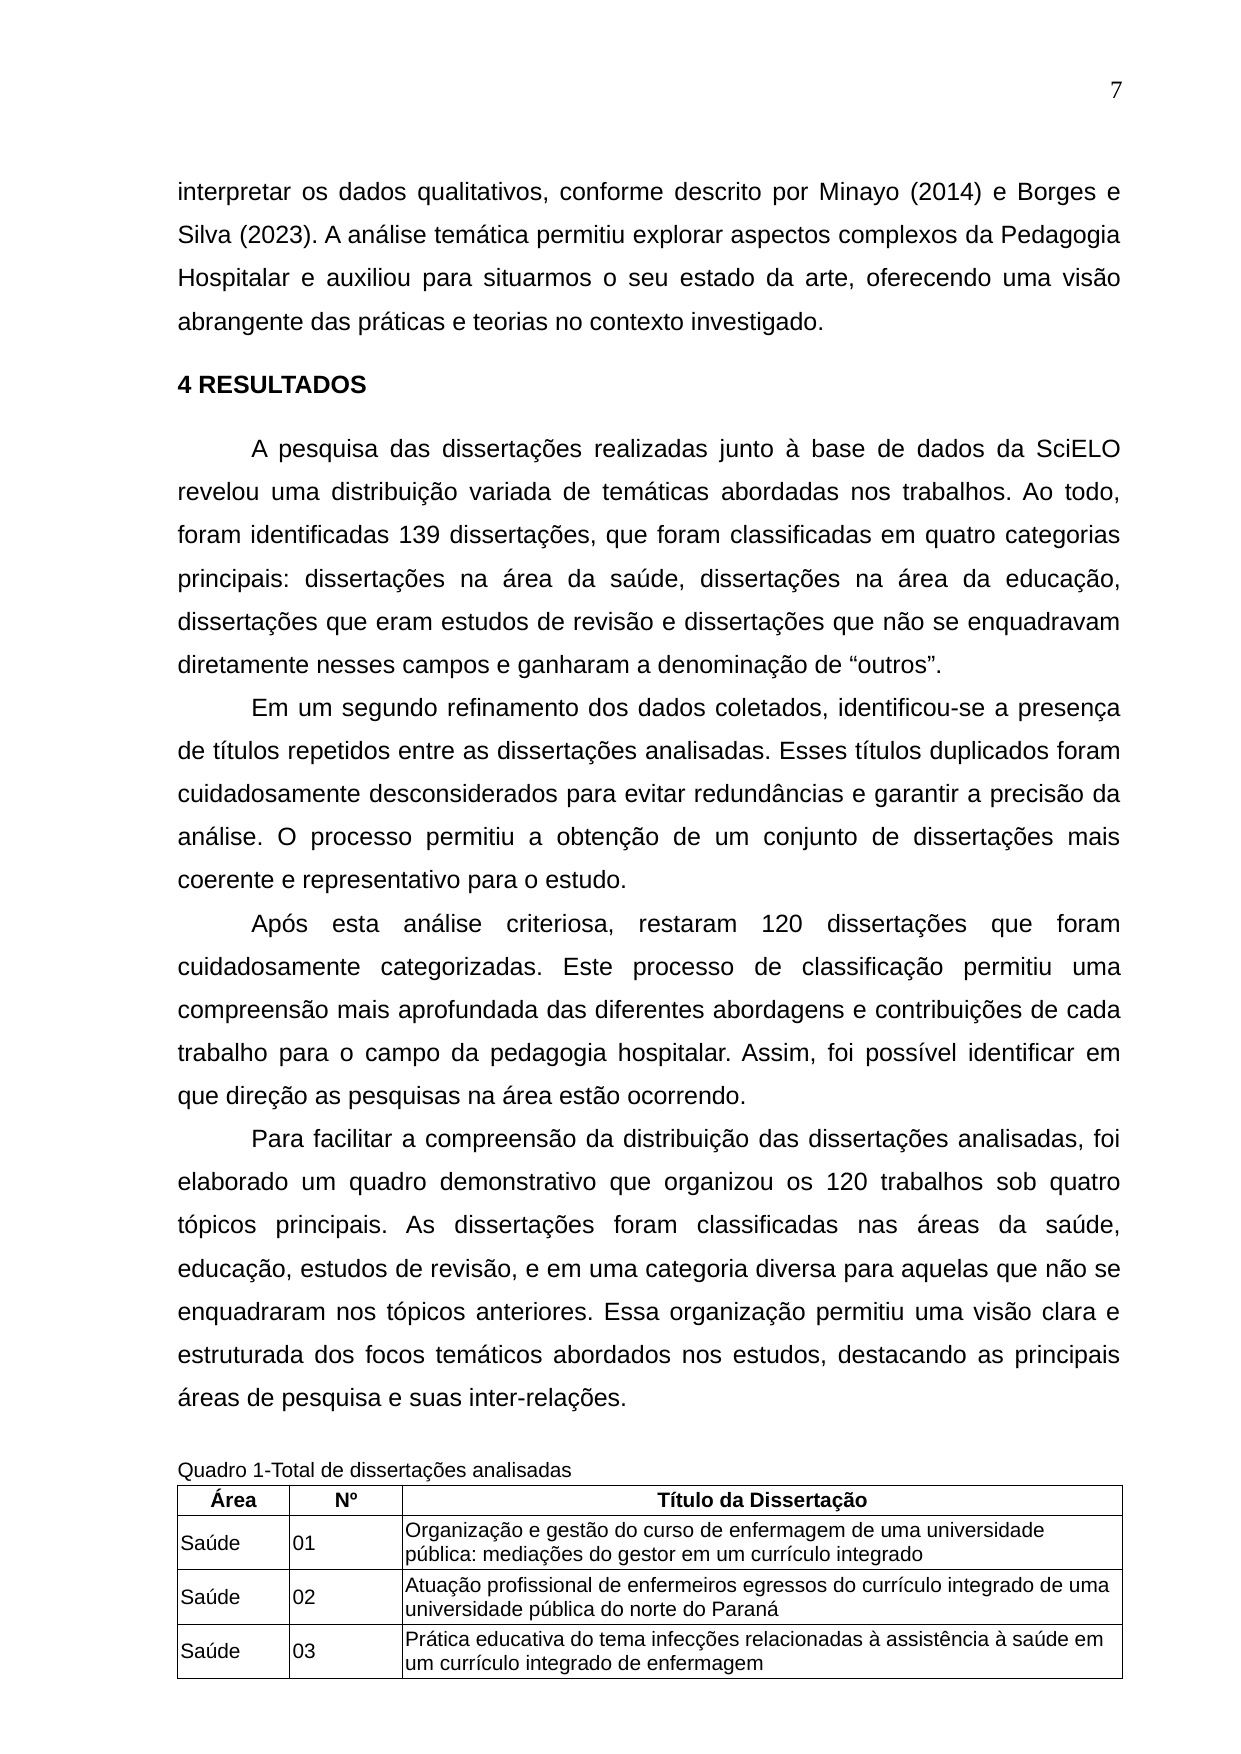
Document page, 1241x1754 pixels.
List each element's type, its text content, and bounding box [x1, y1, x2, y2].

text Em um segundo refinamento dos dados coletados, identificou-se a presença de títulos repetidos entre as dissertações analisadas. Esses títulos duplicados foram cuidadosamente desconsiderados para evitar redundâncias e garantir a precisão da análise. O processo permitiu a obtenção de um conjunto de dissertações mais coerente e representativo para o estudo. [177, 693, 1122, 894]
table_header Área [178, 1486, 289, 1515]
text interpretar os dados qualitativos, conforme descrito por Minayo (2014) e Borges e Silva (2023). A análise temática permitiu explorar aspectos complexos da Pedagogia Hospitalar e auxiliou para situarmos o seu estado da arte, oferecendo uma visão abrangente das práticas e teorias no contexto investigado. [177, 177, 1122, 335]
text Após esta análise criteriosa, restaram 120 dissertações que foram cuidadosamente categorizadas. Este processo de classificação permitiu uma compreensão mais aprofundada das diferentes abordagens e contribuições de cada trabalho para o campo da pedagogia hospitalar. Assim, foi possível identificar em que direção as pesquisas na área estão ocorrendo. [177, 909, 1122, 1110]
table_cell 01 [290, 1516, 402, 1569]
table_cell Saúde [178, 1516, 289, 1569]
text 4 RESULTADOS [177, 371, 1122, 399]
table_cell Organização e gestão do curso de enfermagem de uma universidade pública: mediações do gestor em um currículo integrado [403, 1516, 1122, 1569]
table_cell 03 [290, 1625, 402, 1678]
table_cell Atuação profissional de enfermeiros egressos do currículo integrado de uma universidade pública do norte do Paraná [403, 1570, 1122, 1623]
table_cell Saúde [178, 1570, 289, 1623]
table_header Nº [290, 1486, 402, 1515]
table_cell Prática educativa do tema infecções relacionadas à assistência à saúde em um currículo integrado de enfermagem [403, 1625, 1122, 1678]
text Quadro 1-Total de dissertações analisadas [177, 1458, 1122, 1482]
table_cell Saúde [178, 1625, 289, 1678]
text A pesquisa das dissertações realizadas junto à base de dados da SciELO revelou uma distribuição variada de temáticas abordadas nos trabalhos. Ao todo, foram identificadas 139 dissertações, que foram classificadas em quatro categorias principais: dissertações na área da saúde, dissertações na área da educação, dissertações que eram estudos de revisão e dissertações que não se enquadravam diretamente nesses campos e ganharam a denominação de “outros”. [177, 434, 1122, 679]
text Para facilitar a compreensão da distribuição das dissertações analisadas, foi elaborado um quadro demonstrativo que organizou os 120 trabalhos sob quatro tópicos principais. As dissertações foram classificadas nas áreas da saúde, educação, estudos de revisão, e em uma categoria diversa para aquelas que não se enquadraram nos tópicos anteriores. Essa organização permitiu uma visão clara e estruturada dos focos temáticos abordados nos estudos, destacando as principais áreas de pesquisa e suas inter-relações. [177, 1124, 1122, 1412]
table_cell 02 [290, 1570, 402, 1623]
table_header Título da Dissertação [403, 1486, 1122, 1515]
